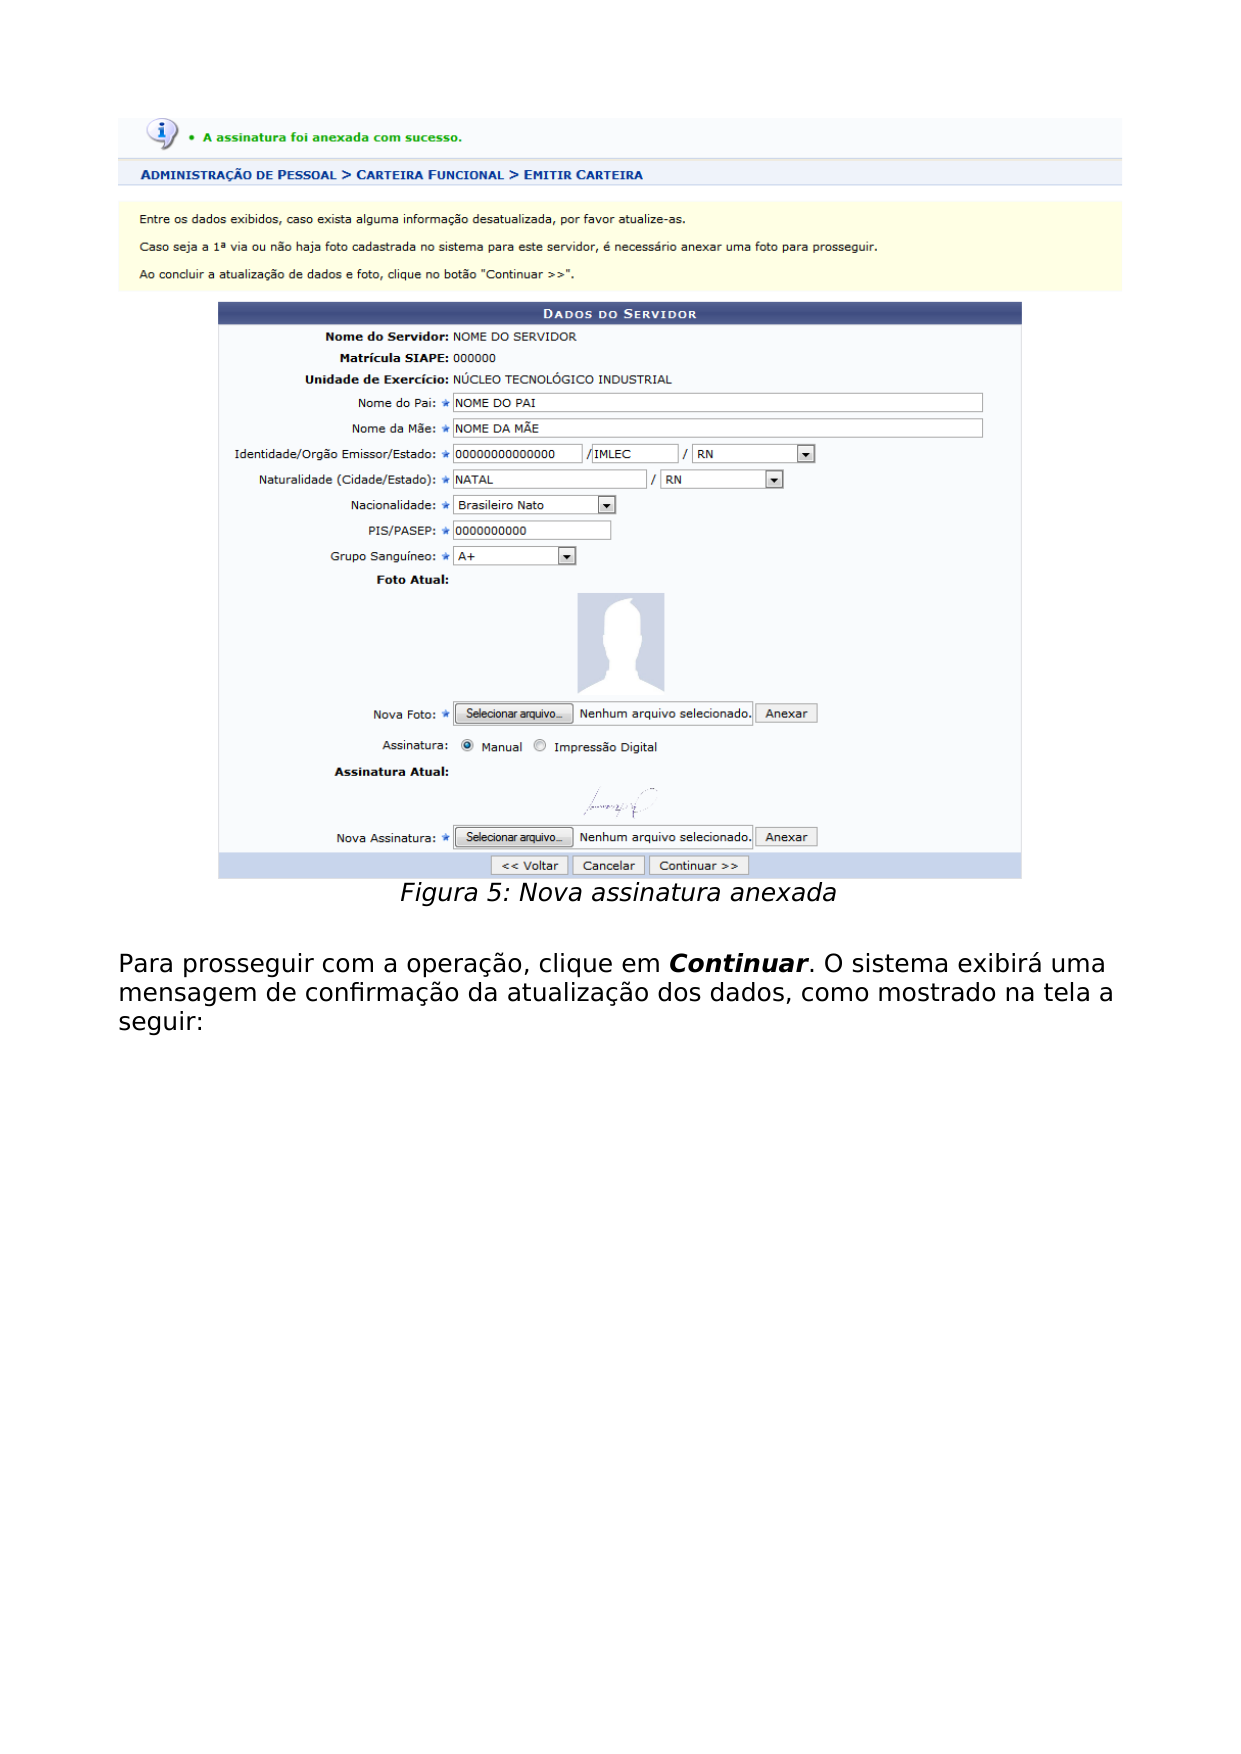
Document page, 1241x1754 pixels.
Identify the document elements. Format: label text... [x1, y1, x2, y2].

picture [118, 118, 1123, 879]
text Para prosseguir com a operação, clique em Continuar. O sistema exibirá uma mensagem de confirmação da atualização dos dados, como mostrado na tela a seguir: [118, 949, 1122, 1037]
text Figura 5: Nova assinatura anexada [118, 879, 1122, 907]
